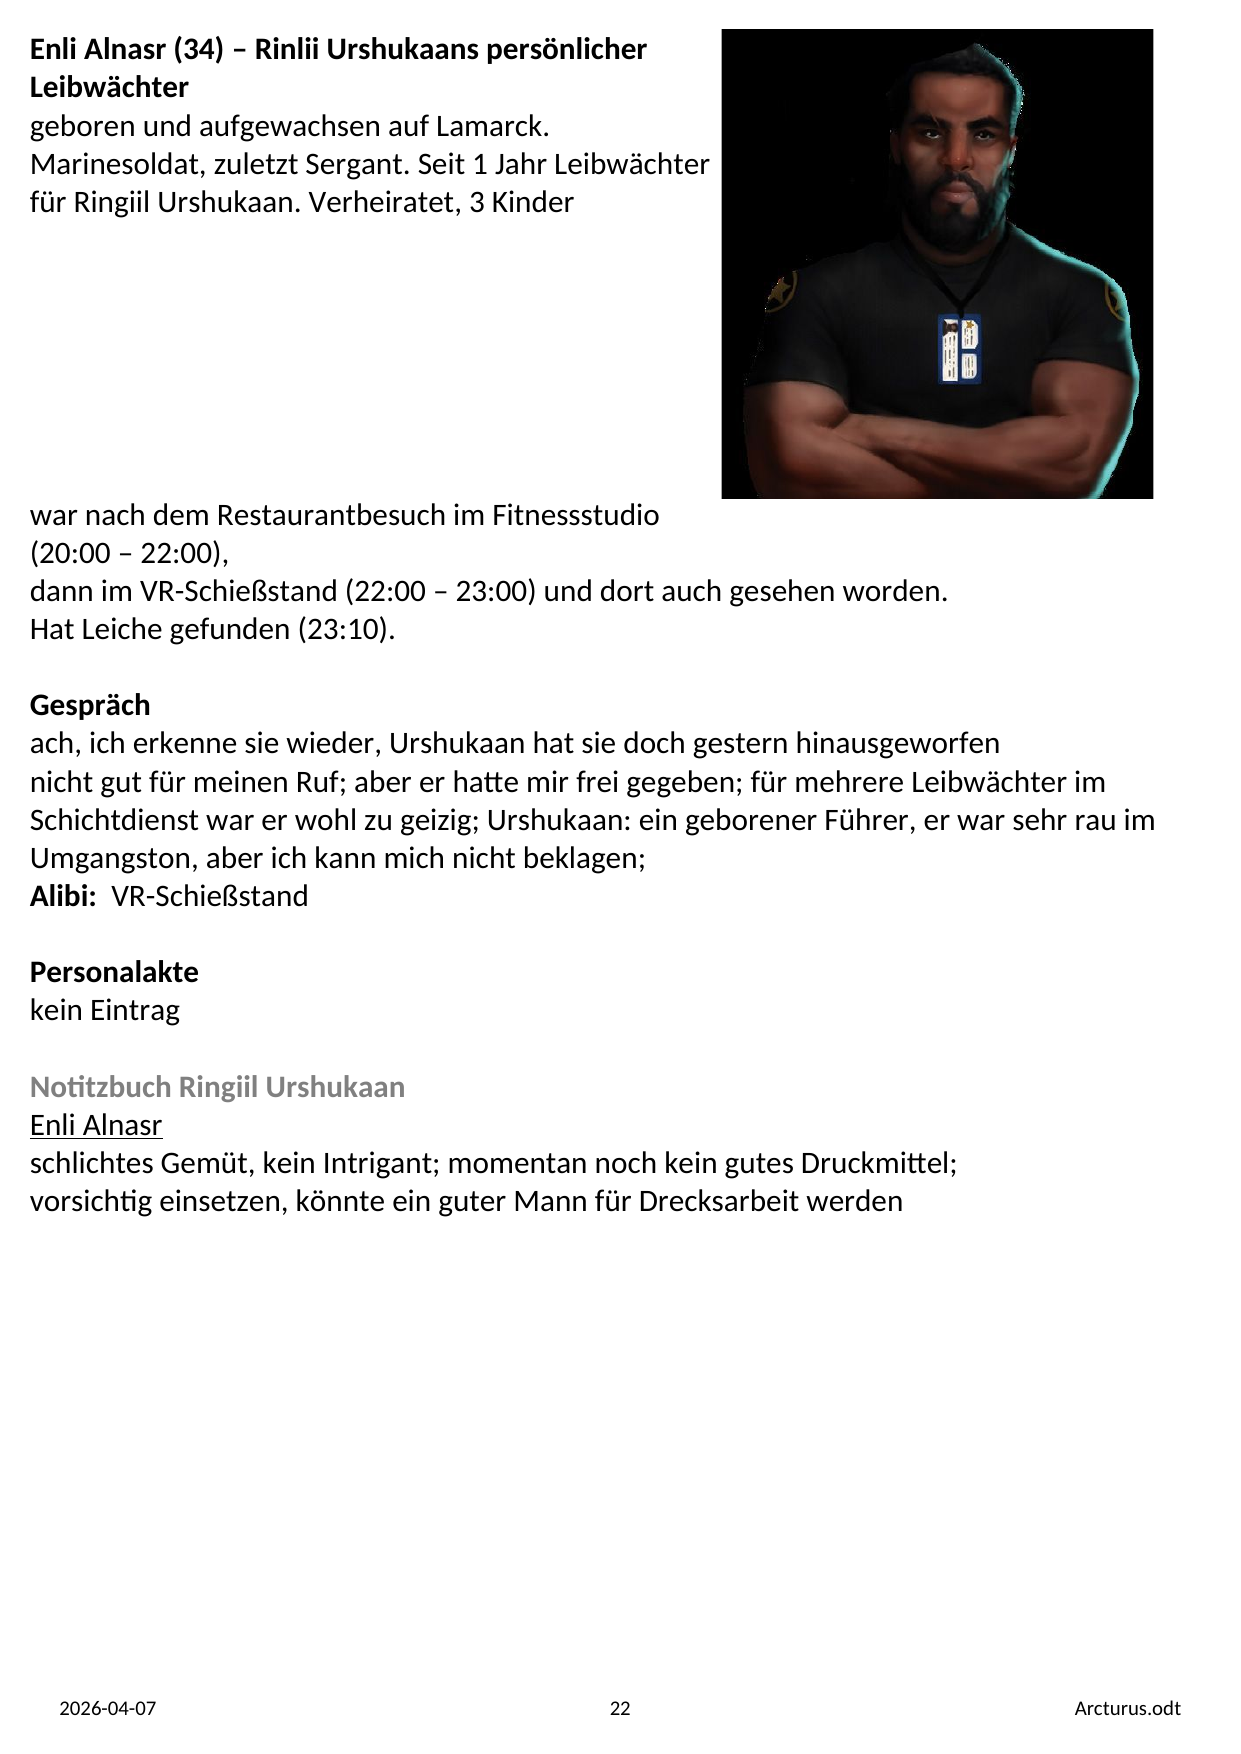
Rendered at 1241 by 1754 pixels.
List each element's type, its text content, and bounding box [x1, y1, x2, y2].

text vorsichtig einsetzen, könnte ein guter Mann für Drecksarbeit werden [29, 1181, 1211, 1219]
text Enli Alnasr (34) ‒ Rinlii Urshukaans persönlicher Leibwächter [29, 29, 721, 106]
text [1154, 106, 1211, 220]
text Personalakte [29, 952, 1211, 990]
text Hat Leiche gefunden (23:10). [29, 609, 1211, 647]
text ach, ich erkenne sie wieder, Urshukaan hat sie doch gestern hinausgeworfen nicht gut für meinen Ruf; aber er hatte mir frei gegeben; für mehrere Leibwächter im Schichtdienst war er wohl zu geizig; Urshukaan: ein geborener Führer, er war sehr rau im Umgangston, aber ich kann mich nicht beklagen; [29, 723, 1211, 876]
text Gespräch [29, 685, 1211, 723]
text kein Eintrag [29, 990, 1211, 1028]
text Enli Alnasr [29, 1105, 1211, 1143]
text geboren und aufgewachsen auf Lamarck. Marinesoldat, zuletzt Sergant. Seit 1 Jahr Leibwächter für Ringiil Urshukaan. Verheiratet, 3 Kinder [29, 106, 721, 220]
text schlichtes Gemüt, kein Intrigant; momentan noch kein gutes Druckmittel; [29, 1143, 1211, 1181]
text Alibi: VR-Schießstand [29, 876, 1211, 914]
picture [721, 29, 1154, 499]
text war nach dem Restaurantbesuch im Fitnessstudio (20:00 – 22:00), dann im VR-Schießstand (22:00 – 23:00) und dort auch gesehen worden. [29, 495, 1211, 609]
text Notitzbuch Ringiil Urshukaan [29, 1067, 1211, 1105]
text [1154, 29, 1211, 106]
